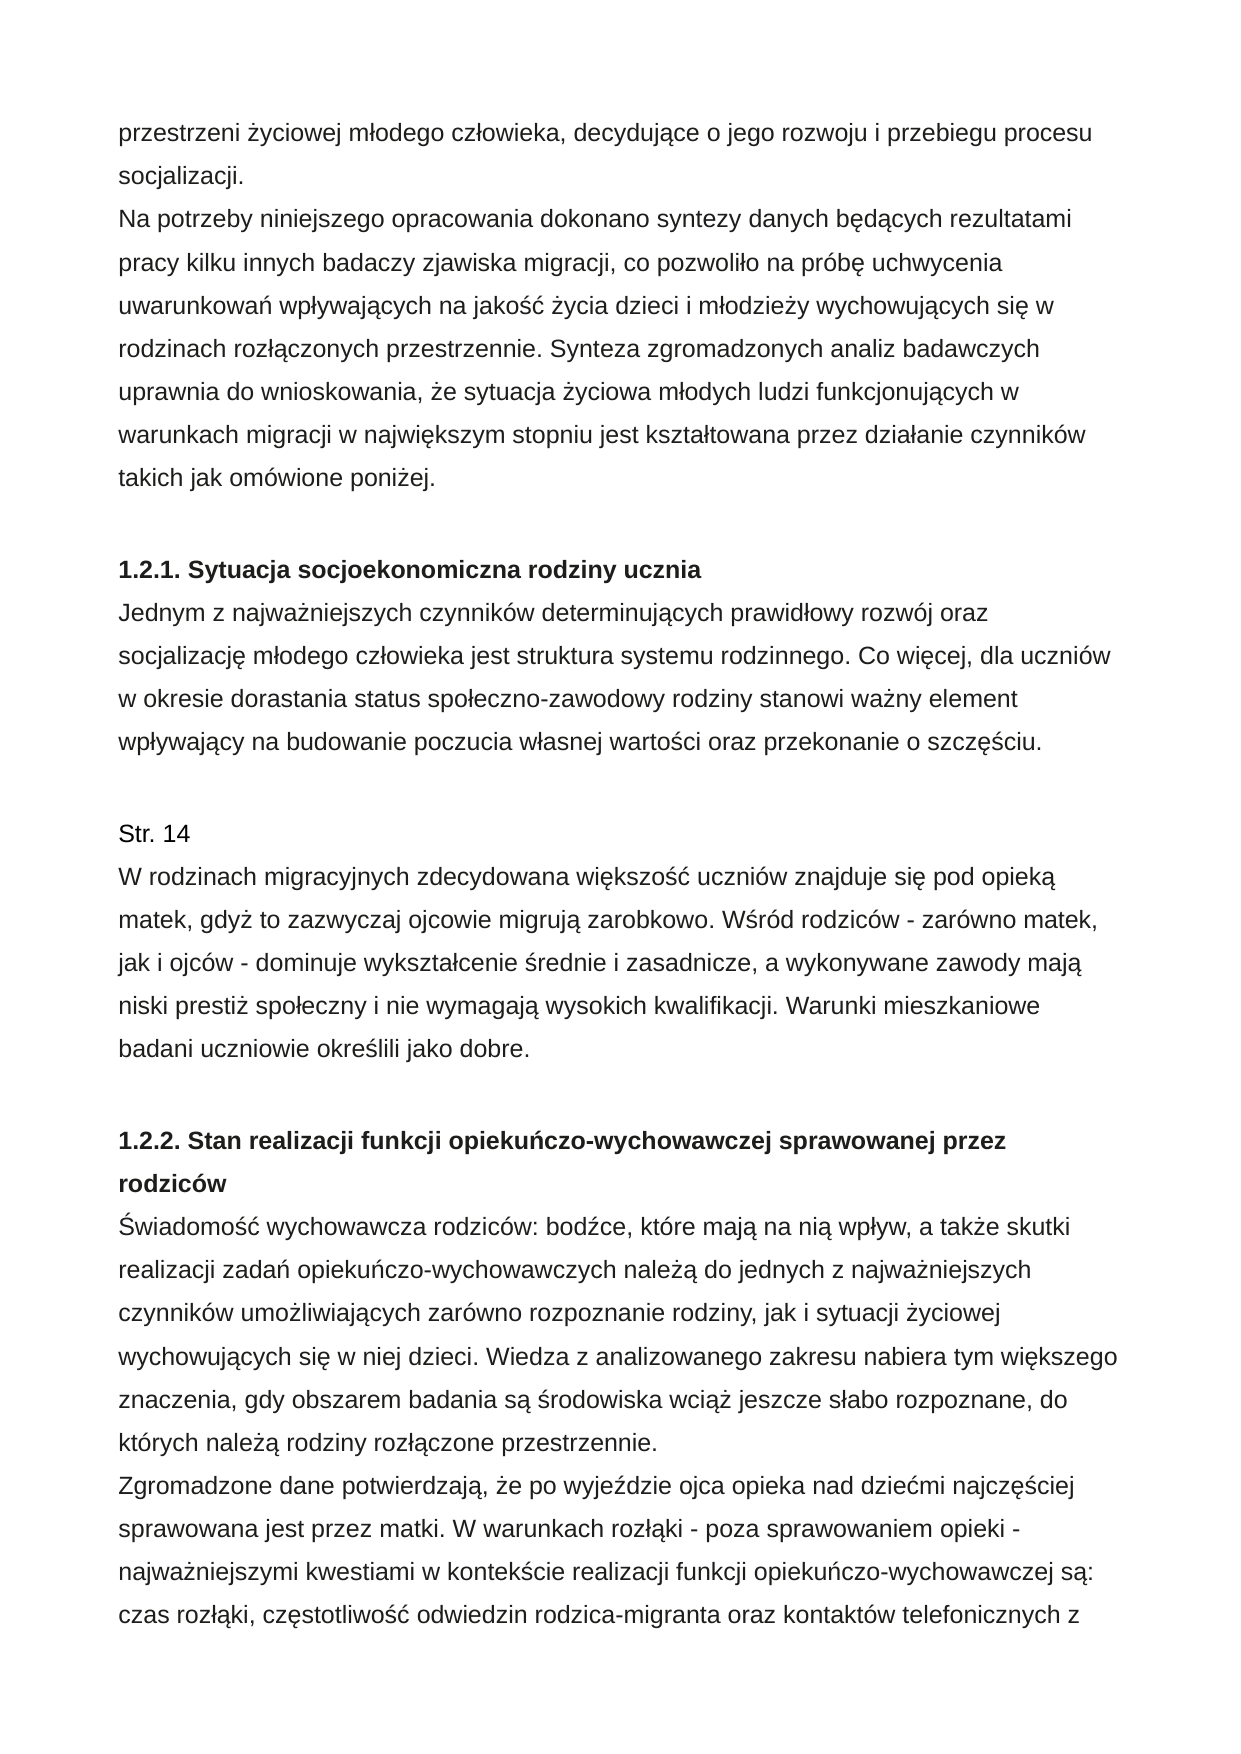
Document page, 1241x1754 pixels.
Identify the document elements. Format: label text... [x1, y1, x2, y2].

text W rodzinach migracyjnych zdecydowana większość uczniów znajduje się pod opieką matek, gdyż to zazwyczaj ojcowie migrują zarobkowo. Wśród rodziców - zarówno matek, jak i ojców - dominuje wykształcenie średnie i zasadnicze, a wykonywane zawody mają niski prestiż społeczny i nie wymagają wysokich kwalifikacji. Warunki mieszkaniowe badani uczniowie określili jako dobre. [118, 862, 1122, 1063]
text Jednym z najważniejszych czynników determinujących prawidłowy rozwój oraz socjalizację młodego człowieka jest struktura systemu rodzinnego. Co więcej, dla uczniów w okresie dorastania status społeczno-zawodowy rodziny stanowi ważny element wpływający na budowanie poczucia własnej wartości oraz przekonanie o szczęściu. [118, 598, 1122, 756]
text przestrzeni życiowej młodego człowieka, decydujące o jego rozwoju i przebiegu procesu socjalizacji. [118, 118, 1122, 190]
text Na potrzeby niniejszego opracowania dokonano syntezy danych będących rezultatami pracy kilku innych badaczy zjawiska migracji, co pozwoliło na próbę uchwycenia uwarunkowań wpływających na jakość życia dzieci i młodzieży wychowujących się w rodzinach rozłączonych przestrzennie. Synteza zgromadzonych analiz badawczych uprawnia do wnioskowania, że sytuacja życiowa młodych ludzi funkcjonujących w warunkach migracji w największym stopniu jest kształtowana przez działanie czynników takich jak omówione poniżej. [118, 204, 1122, 492]
text Świadomość wychowawcza rodziców: bodźce, które mają na nią wpływ, a także skutki realizacji zadań opiekuńczo-wychowawczych należą do jednych z najważniejszych czynników umożliwiających zarówno rozpoznanie rodziny, jak i sytuacji życiowej wychowujących się w niej dzieci. Wiedza z analizowanego zakresu nabiera tym większego znaczenia, gdy obszarem badania są środowiska wciąż jeszcze słabo rozpoznane, do których należą rodziny rozłączone przestrzennie. [118, 1212, 1122, 1457]
text Zgromadzone dane potwierdzają, że po wyjeździe ojca opieka nad dziećmi najczęściej sprawowana jest przez matki. W warunkach rozłąki - poza sprawowaniem opieki - najważniejszymi kwestiami w kontekście realizacji funkcji opiekuńczo-wychowawczej są: czas rozłąki, częstotliwość odwiedzin rodzica-migranta oraz kontaktów telefonicznych z [118, 1471, 1122, 1629]
text Str. 14 [118, 819, 1122, 847]
subtitle 1.2.2. Stan realizacji funkcji opiekuńczo-wychowawczej sprawowanej przez rodziców [118, 1126, 1122, 1198]
subtitle 1.2.1. Sytuacja socjoekonomiczna rodziny ucznia [118, 555, 1122, 583]
